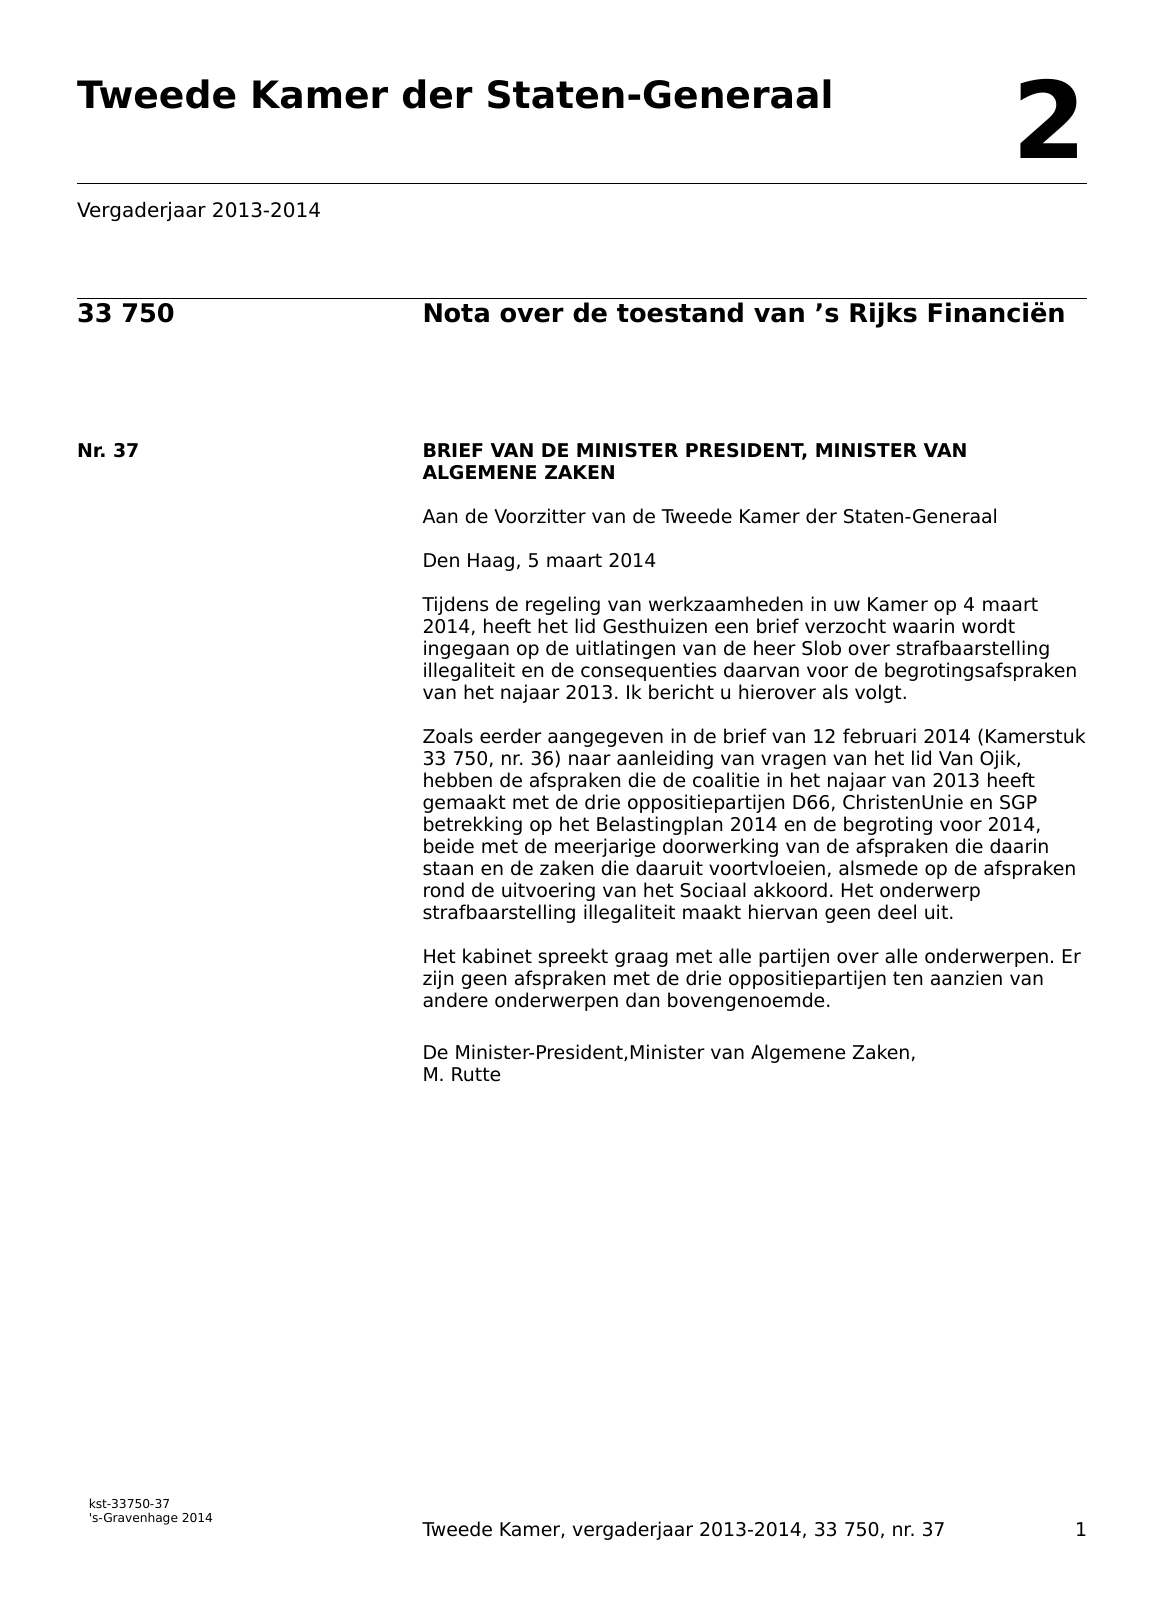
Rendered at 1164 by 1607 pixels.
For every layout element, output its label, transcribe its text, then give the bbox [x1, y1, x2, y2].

text Den Haag, 5 maart 2014 [422, 550, 1087, 572]
subtitle Nr. 37 BRIEF VAN DE MINISTER PRESIDENT, MINISTER VAN ALGEMENE ZAKEN [77, 440, 1087, 484]
table_cell Vergaderjaar 2013-2014 [77, 184, 1087, 298]
text De Minister-President,Minister van Algemene Zaken, M. Rutte [422, 1042, 1087, 1086]
table_header Tweede Kamer der Staten-Generaal [77, 59, 886, 183]
text Aan de Voorzitter van de Tweede Kamer der Staten-Generaal [422, 506, 1087, 528]
subtitle 33 750 Nota over de toestand van ’s Rijks Financiën [77, 299, 1087, 329]
text Zoals eerder aangegeven in de brief van 12 februari 2014 (Kamerstuk 33 750, nr. 36) naar aanleiding van vragen van het lid Van Ojik, hebben de afspraken die de coalitie in het najaar van 2013 heeft gemaakt met de drie oppositiepartijen D66, ChristenUnie en SGP betrekking op het Belastingplan 2014 en de begroting voor 2014, beide met de meerjarige doorwerking van de afspraken die daarin staan en de zaken die daaruit voortvloeien, alsmede op de afspraken rond de uitvoering van het Sociaal akkoord. Het onderwerp strafbaarstelling illegaliteit maakt hiervan geen deel uit. [422, 726, 1087, 924]
text Tijdens de regeling van werkzaamheden in uw Kamer op 4 maart 2014, heeft het lid Gesthuizen een brief verzocht waarin wordt ingegaan op de uitlatingen van de heer Slob over strafbaarstelling illegaliteit en de consequenties daarvan voor de begrotingsafspraken van het najaar 2013. Ik bericht u hierover als volgt. [422, 594, 1087, 704]
text kst-33750-37 [88, 1497, 323, 1511]
text 's-Gravenhage 2014 [88, 1511, 323, 1525]
table_header 2 [886, 59, 1087, 183]
text Het kabinet spreekt graag met alle partijen over alle onderwerpen. Er zijn geen afspraken met de drie oppositiepartijen ten aanzien van andere onderwerpen dan bovengenoemde. [422, 946, 1087, 1012]
